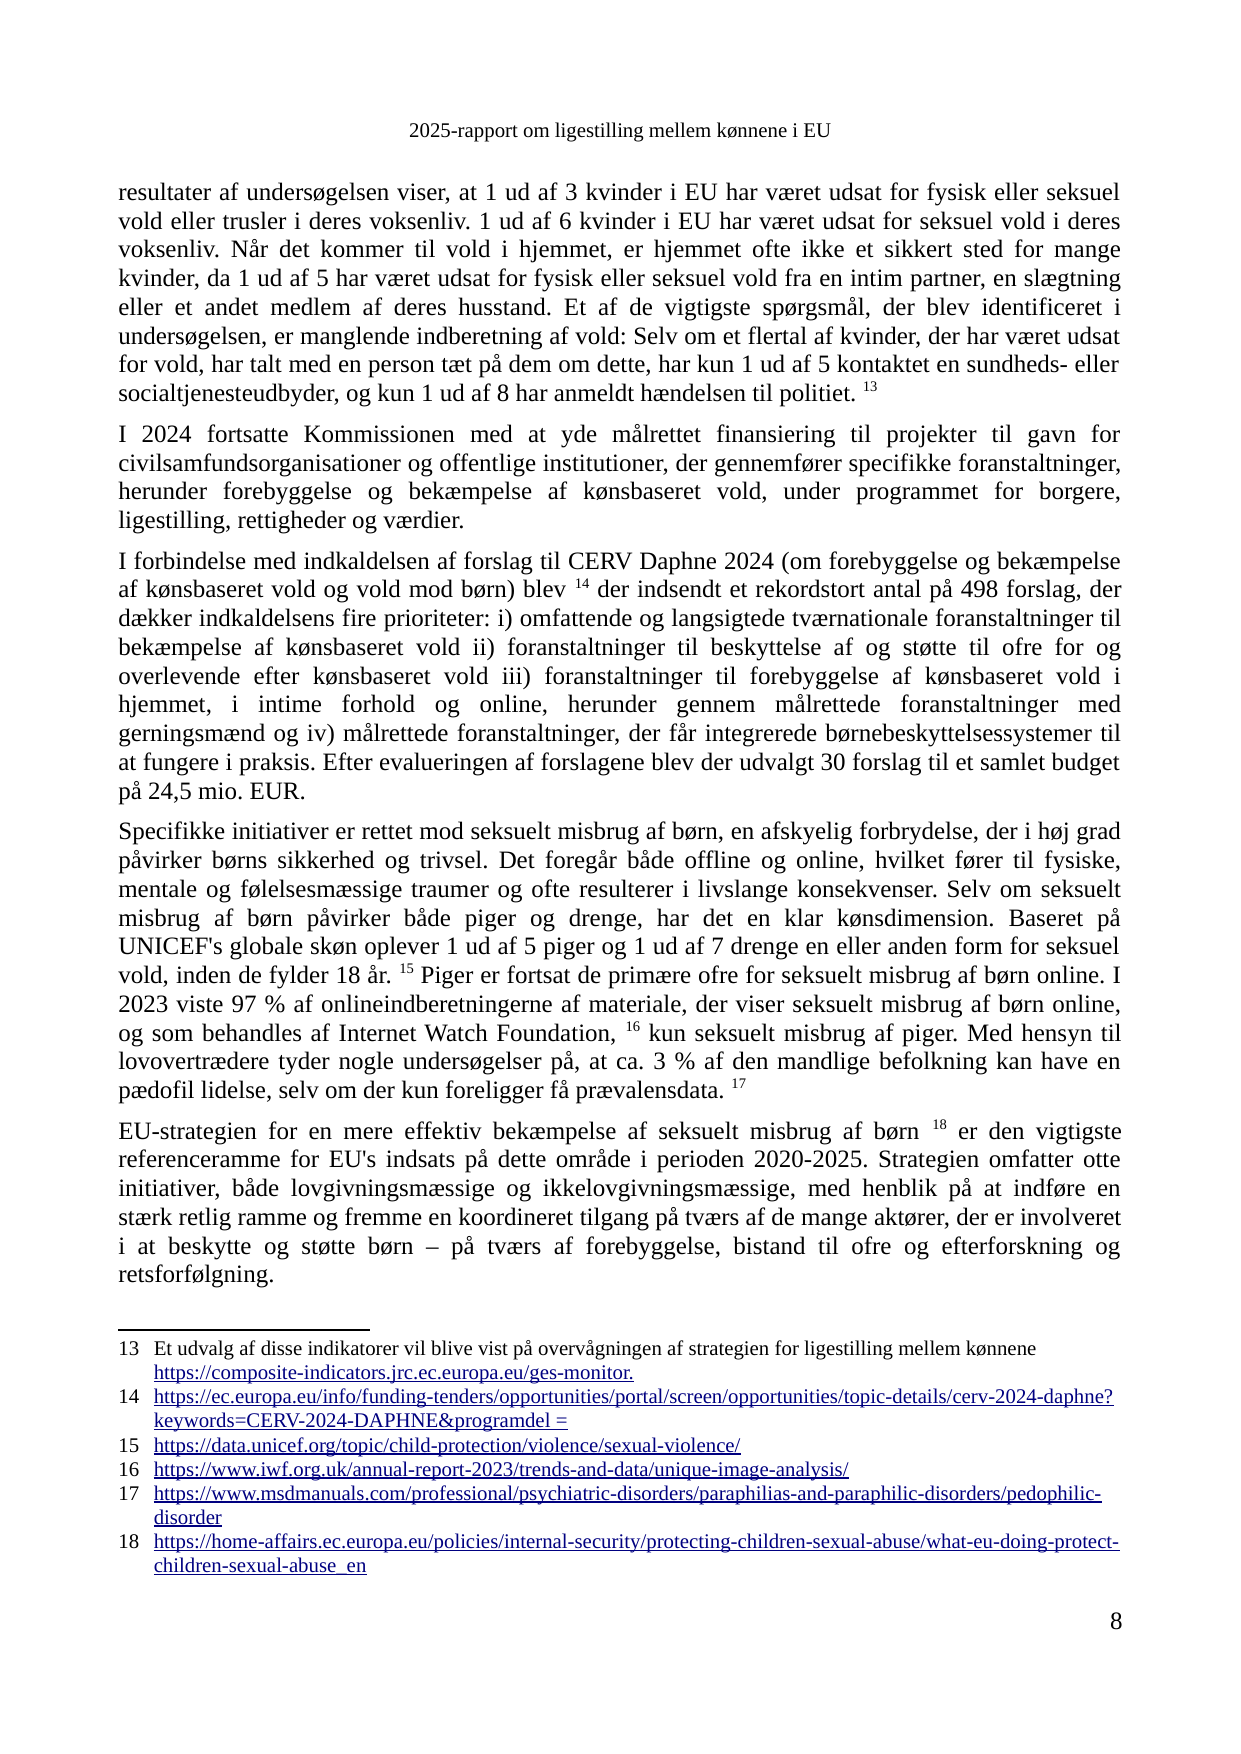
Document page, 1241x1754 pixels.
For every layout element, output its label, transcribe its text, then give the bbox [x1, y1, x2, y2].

text https://www.iwf.org.uk/annual-report-2023/trends-and-data/unique-image-analysis/ [118, 1457, 1122, 1481]
text I 2024 fortsatte Kommissionen med at yde målrettet finansiering til projekter til gavn for civilsamfundsorganisationer og offentlige institutioner, der gennemfører specifikke foranstaltninger, herunder forebyggelse og bekæmpelse af kønsbaseret vold, under programmet for borgere, ligestilling, rettigheder og værdier. [118, 419, 1122, 534]
text https://ec.europa.eu/info/funding-tenders/opportunities/portal/screen/opportunities/topic-details/cerv-2024-daphne?keywords=CERV-2024-DAPHNE&programdel = [118, 1384, 1122, 1432]
text https://www.msdmanuals.com/professional/psychiatric-disorders/paraphilias-and-paraphilic-disorders/pedophilic-disorder [118, 1481, 1122, 1529]
text Specifikke initiativer er rettet mod seksuelt misbrug af børn, en afskyelig forbrydelse, der i høj grad påvirker børns sikkerhed og trivsel. Det foregår både offline og online, hvilket fører til fysiske, mentale og følelsesmæssige traumer og ofte resulterer i livslange konsekvenser. Selv om seksuelt misbrug af børn påvirker både piger og drenge, har det en klar kønsdimension. Baseret på UNICEF's globale skøn oplever 1 ud af 5 piger og 1 ud af 7 drenge en eller anden form for seksuel vold, inden de fylder 18 år. Piger er fortsat de primære ofre for seksuelt misbrug af børn online. I 2023 viste 97 % af onlineindberetningerne af materiale, der viser seksuelt misbrug af børn online, og som behandles af Internet Watch Foundation, kun seksuelt misbrug af piger. Med hensyn til lovovertrædere tyder nogle undersøgelser på, at ca. 3 % af den mandlige befolkning kan have en pædofil lidelse, selv om der kun foreligger få prævalensdata. [118, 816, 1122, 1104]
text resultater af undersøgelsen viser, at 1 ud af 3 kvinder i EU har været udsat for fysisk eller seksuel vold eller trusler i deres voksenliv. 1 ud af 6 kvinder i EU har været udsat for seksuel vold i deres voksenliv. Når det kommer til vold i hjemmet, er hjemmet ofte ikke et sikkert sted for mange kvinder, da 1 ud af 5 har været udsat for fysisk eller seksuel vold fra en intim partner, en slægtning eller et andet medlem af deres husstand. Et af de vigtigste spørgsmål, der blev identificeret i undersøgelsen, er manglende indberetning af vold: Selv om et flertal af kvinder, der har været udsat for vold, har talt med en person tæt på dem om dette, har kun 1 ud af 5 kontaktet en sundheds- eller socialtjenesteudbyder, og kun 1 ud af 8 har anmeldt hændelsen til politiet. [118, 177, 1122, 407]
text https://home-affairs.ec.europa.eu/policies/internal-security/protecting-children-sexual-abuse/what-eu-doing-protect-children-sexual-abuse_en [118, 1529, 1122, 1577]
text https://data.unicef.org/topic/child-protection/violence/sexual-violence/ [118, 1432, 1122, 1457]
text Et udvalg af disse indikatorer vil blive vist på overvågningen af strategien for ligestilling mellem kønnene https://composite-indicators.jrc.ec.europa.eu/ges-monitor. [118, 1336, 1122, 1384]
text I forbindelse med indkaldelsen af forslag til CERV Daphne 2024 (om forebyggelse og bekæmpelse af kønsbaseret vold og vold mod børn) blev der indsendt et rekordstort antal på 498 forslag, der dækker indkaldelsens fire prioriteter: i) omfattende og langsigtede tværnationale foranstaltninger til bekæmpelse af kønsbaseret vold ii) foranstaltninger til beskyttelse af og støtte til ofre for og overlevende efter kønsbaseret vold iii) foranstaltninger til forebyggelse af kønsbaseret vold i hjemmet, i intime forhold og online, herunder gennem målrettede foranstaltninger med gerningsmænd og iv) målrettede foranstaltninger, der får integrerede børnebeskyttelsessystemer til at fungere i praksis. Efter evalueringen af forslagene blev der udvalgt 30 forslag til et samlet budget på 24,5 mio. EUR. [118, 546, 1122, 804]
text EU-strategien for en mere effektiv bekæmpelse af seksuelt misbrug af børn er den vigtigste referenceramme for EU's indsats på dette område i perioden 2020-2025. Strategien omfatter otte initiativer, både lovgivningsmæssige og ikkelovgivningsmæssige, med henblik på at indføre en stærk retlig ramme og fremme en koordineret tilgang på tværs af de mange aktører, der er involveret i at beskytte og støtte børn – på tværs af forebyggelse, bistand til ofre og efterforskning og retsforfølgning. [118, 1116, 1122, 1288]
